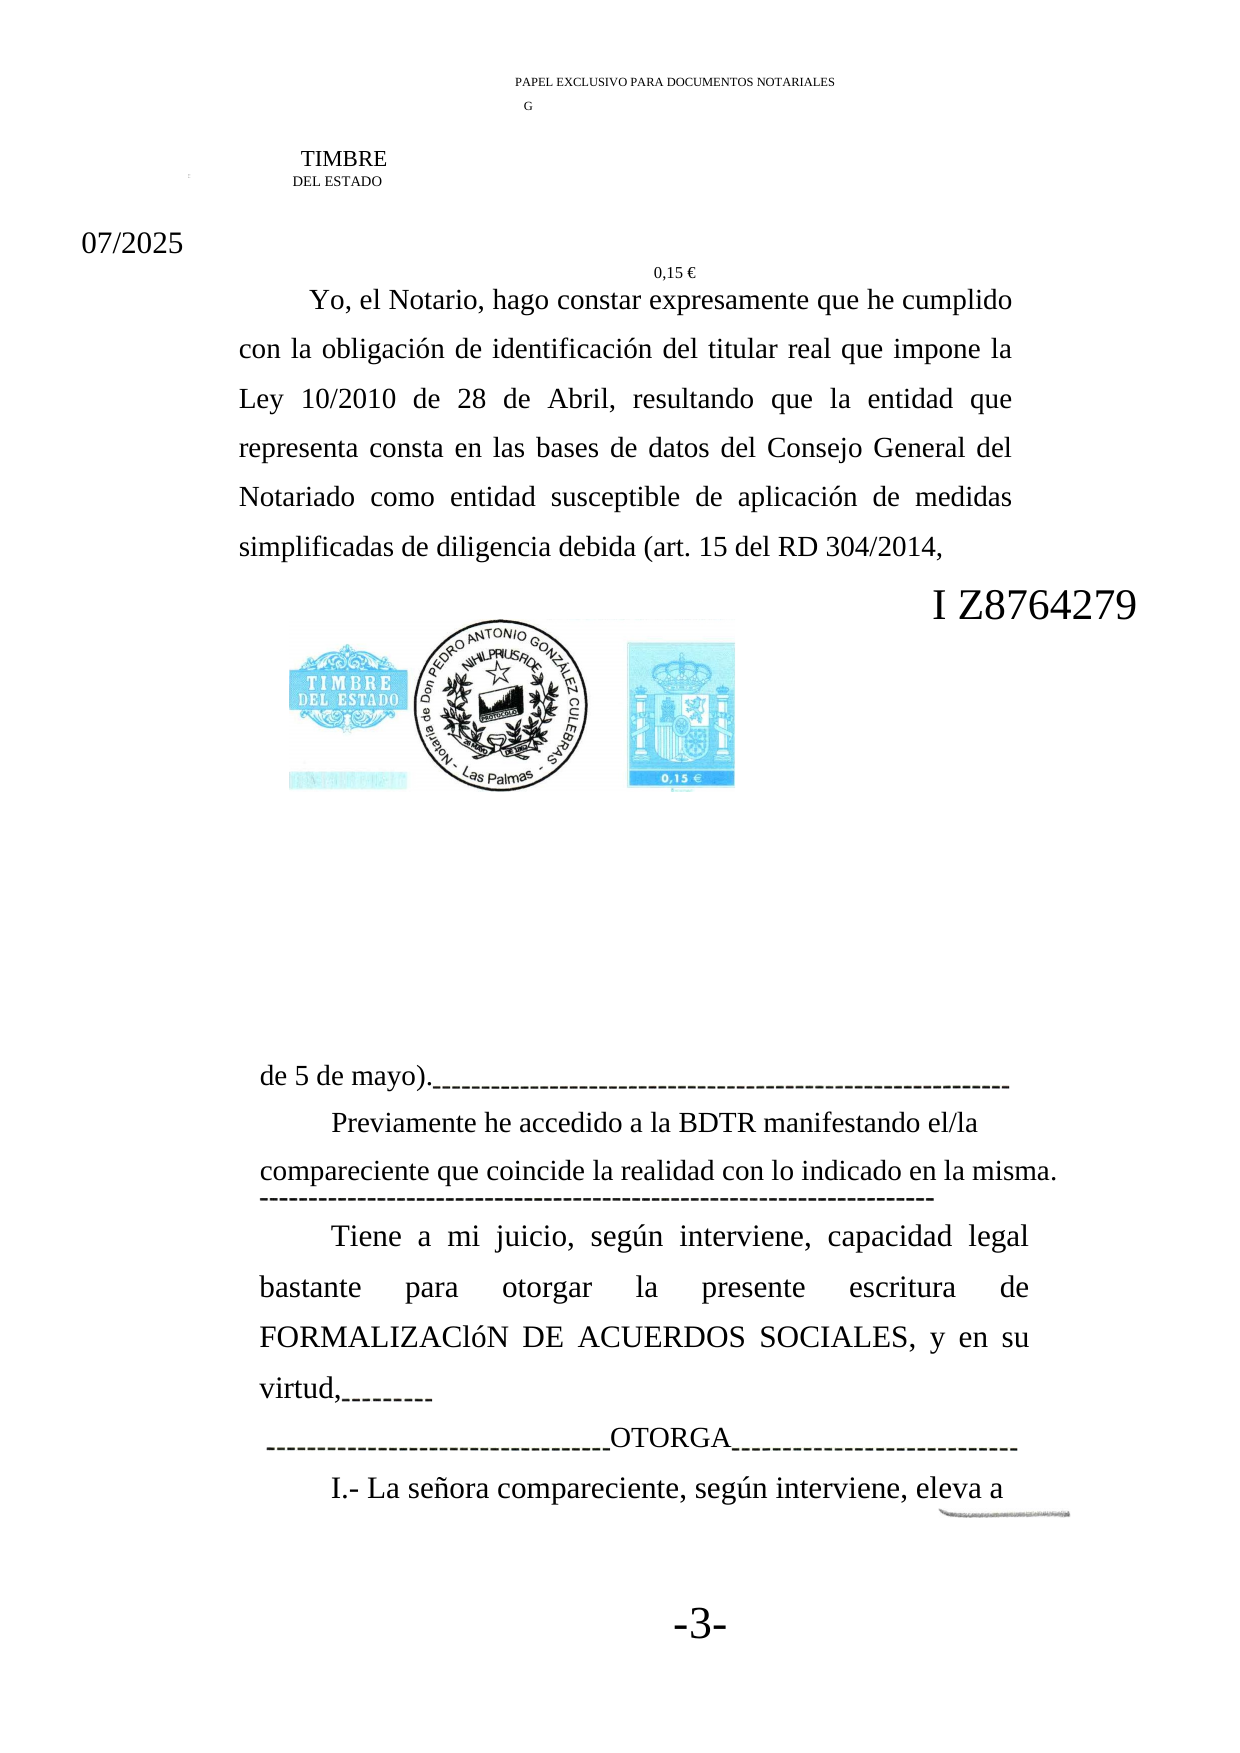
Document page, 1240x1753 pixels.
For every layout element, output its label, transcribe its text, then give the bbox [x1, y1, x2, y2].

text Yo, el Notario, hago constar expresamente que he cumplido con la obligación de identificación del titular real que impone la Ley 10/2010 de 28 de Abril, resultando que la entidad que representa consta en las bases de datos del Consejo General del Notariado como entidad susceptible de aplicación de medidas simplificadas de diligencia debida (art. 15 del RD 304/2014, [238, 282, 1013, 562]
text I.- La señora compareciente, según interviene, eleva a [331, 1470, 1049, 1506]
text Tiene a mi juicio, según interviene, capacidad legal bastante para otorgar la presente escritura de FORMALIZAClóN DE ACUERDOS SOCIALES, y en su virtud, [259, 1217, 1030, 1405]
text Previamente he accedido a la BDTR manifestando el/la compareciente que coincide la realidad con lo indicado en la misma. [259, 1105, 1116, 1201]
text I Z8764279 [238, 578, 1191, 792]
text de 5 de mayo). [259, 1058, 1191, 1092]
text OTORGA [238, 1420, 1046, 1454]
